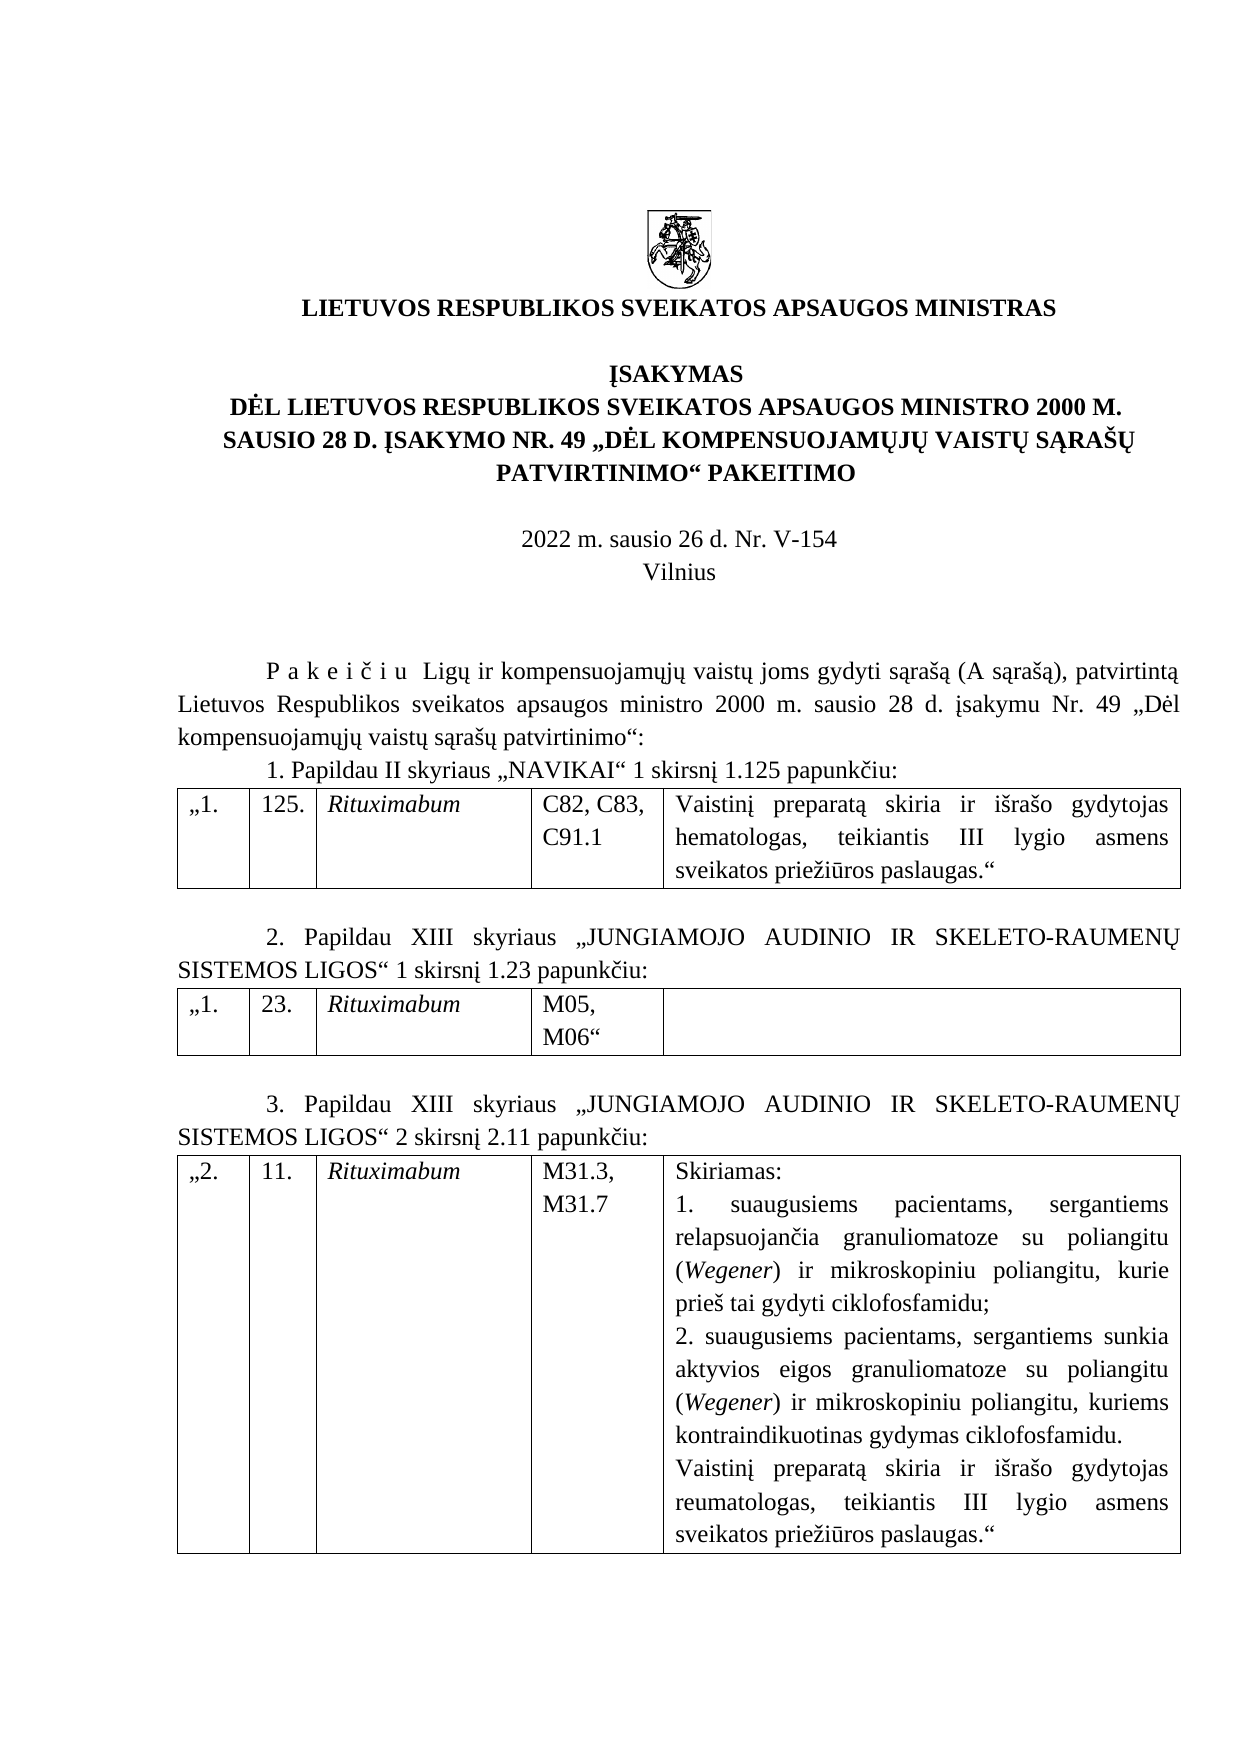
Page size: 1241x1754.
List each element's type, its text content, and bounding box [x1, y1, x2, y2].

text SAUSIO 28 D. ĮSAKYMO NR. 49 „DĖL KOMPENSUOJAMŲJŲ VAISTŲ SĄRAŠŲ PATVIRTINIMO“ PAKEITIMO [177, 425, 1181, 486]
table_header C82, C83, C91.1 [532, 789, 663, 888]
table_header Rituximabum [317, 1156, 531, 1553]
table_header „1. [178, 989, 249, 1055]
text 3. Papildau XIII skyriaus „JUNGIAMOJO AUDINIO IR SKELETO-RAUMENŲ SISTEMOS LIGOS“ 2 skirsnį 2.11 papunkčiu: [177, 1089, 1181, 1151]
text 2. Papildau XIII skyriaus „JUNGIAMOJO AUDINIO IR SKELETO-RAUMENŲ SISTEMOS LIGOS“ 1 skirsnį 1.23 papunkčiu: [177, 922, 1181, 984]
table_header M05, M06“ [532, 989, 663, 1055]
table_header „1. [178, 789, 249, 888]
text DĖL LIETUVOS RESPUBLIKOS SVEIKATOS APSAUGOS MINISTRO 2000 M. [177, 392, 1181, 420]
table_header „2. [178, 1156, 249, 1553]
table_header 23. [250, 989, 316, 1055]
table_header M31.3, M31.7 [532, 1156, 663, 1553]
text LIETUVOS RESPUBLIKOS SVEIKATOS APSAUGOS MINISTRAS [177, 293, 1181, 321]
table_header 11. [250, 1156, 316, 1553]
text 2022 m. sausio 26 d. Nr. V-154 [177, 524, 1181, 552]
table_header [664, 989, 1180, 1055]
text ĮSAKYMAS [177, 359, 1181, 387]
text 1. Papildau II skyriaus „NAVIKAI“ 1 skirsnį 1.125 papunkčiu: [177, 755, 1181, 784]
text P a k e i č i u Ligų ir kompensuojamųjų vaistų joms gydyti sąrašą (A sąrašą), patvirtintą Lietuvos Respublikos sveikatos apsaugos ministro 2000 m. sausio 28 d. įsakymu Nr. 49 „Dėl kompensuojamųjų vaistų sąrašų patvirtinimo“: [177, 656, 1181, 751]
table_header Skiriamas: 1. suaugusiems pacientams, sergantiems relapsuojančia granuliomatoze su poliangitu (Wegener) ir mikroskopiniu poliangitu, kurie prieš tai gydyti ciklofosfamidu; 2. suaugusiems pacientams, sergantiems sunkia aktyvios eigos granuliomatoze su poliangitu (Wegener) ir mikroskopiniu poliangitu, kuriems kontraindikuotinas gydymas ciklofosfamidu. Vaistinį preparatą skiria ir išrašo gydytojas reumatologas, teikiantis III lygio asmens sveikatos priežiūros paslaugas.“ [664, 1156, 1180, 1553]
table_header Rituximabum [317, 789, 531, 888]
table_header 125. [250, 789, 316, 888]
table_header Vaistinį preparatą skiria ir išrašo gydytojas hematologas, teikiantis III lygio asmens sveikatos priežiūros paslaugas.“ [664, 789, 1180, 888]
table_header Rituximabum [317, 989, 531, 1055]
text Vilnius [177, 557, 1181, 586]
